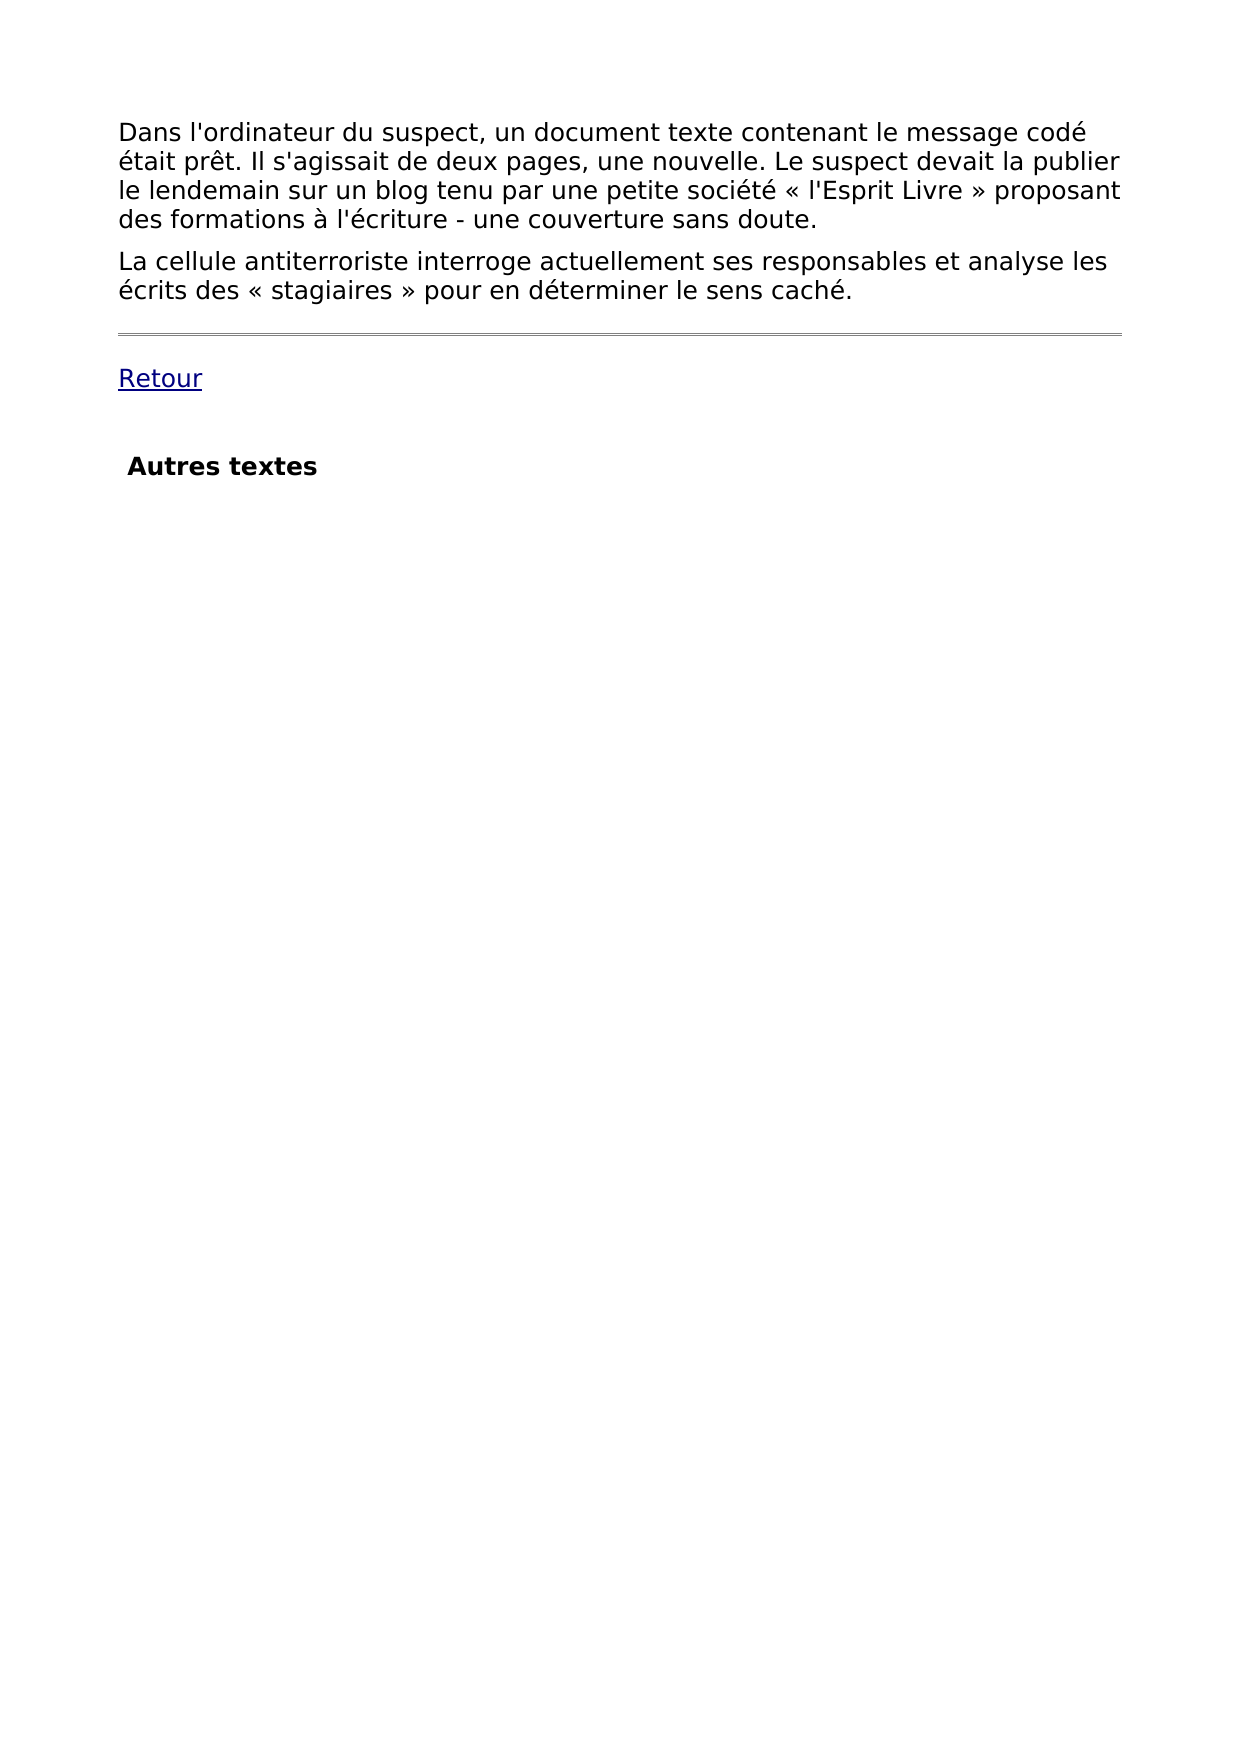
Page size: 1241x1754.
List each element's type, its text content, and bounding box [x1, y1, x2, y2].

text La cellule antiterroriste interroge actuellement ses responsables et analyse les écrits des « stagiaires » pour en déterminer le sens caché. [118, 247, 1122, 306]
text Retour [118, 364, 1122, 394]
subtitle Autres textes [127, 452, 1113, 481]
text Dans l'ordinateur du suspect, un document texte contenant le message codé était prêt. Il s'agissait de deux pages, une nouvelle. Le suspect devait la publier le lendemain sur un blog tenu par une petite société « l'Esprit Livre » proposant des formations à l'écriture - une couverture sans doute. [118, 118, 1122, 235]
